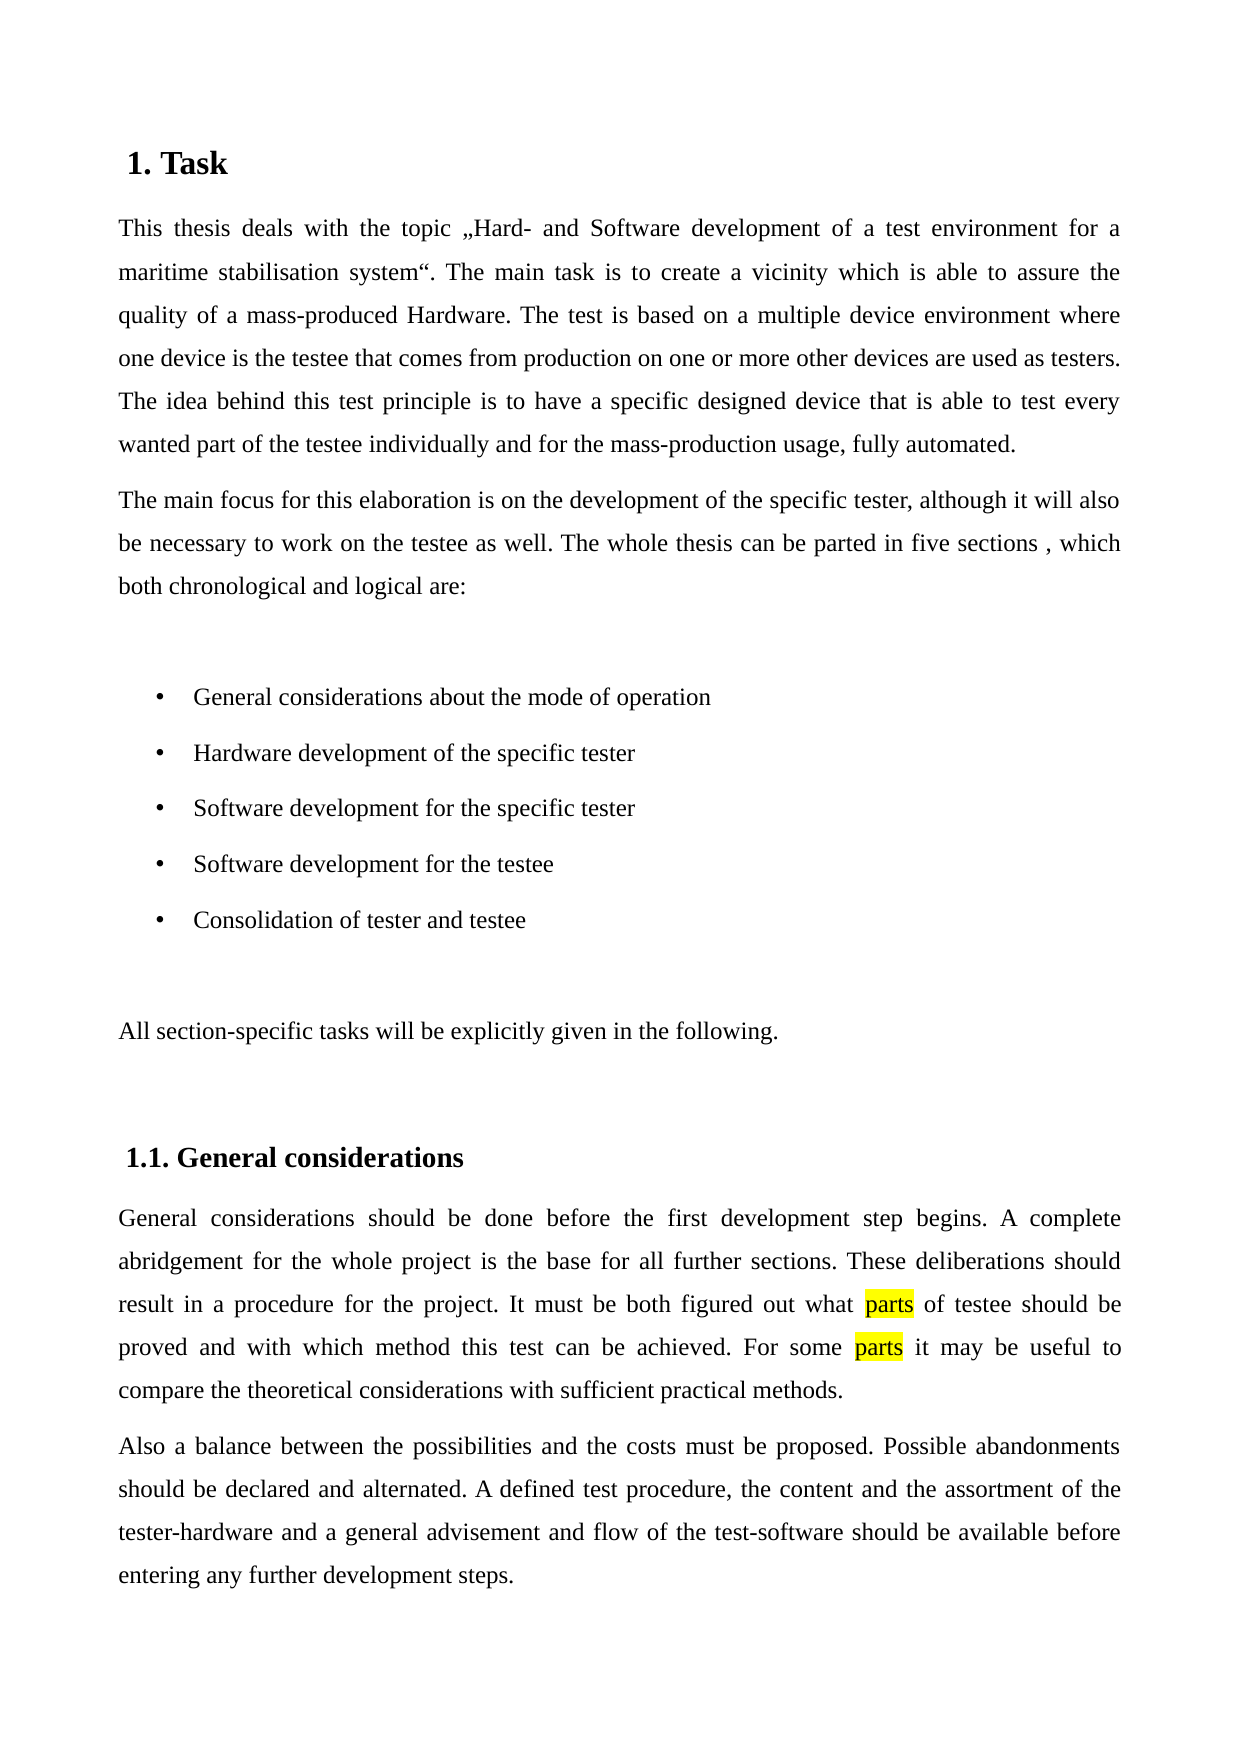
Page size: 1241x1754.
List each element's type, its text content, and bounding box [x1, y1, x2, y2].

subtitle Task [118, 143, 1122, 182]
text This thesis deals with the topic „Hard- and Software development of a test environment for a maritime stabilisation system“. The main task is to create a vicinity which is able to assure the quality of a mass-produced Hardware. The test is based on a multiple device environment where one device is the testee that comes from production on one or more other devices are used as testers. The idea behind this test principle is to have a specific designed device that is able to test every wanted part of the testee individually and for the mass-production usage, fully automated. [118, 213, 1122, 458]
list Consolidation of tester and testee [156, 905, 1122, 933]
text General considerations should be done before the first development step begins. A complete abridgement for the whole project is the base for all further sections. These deliberations should result in a procedure for the project. It must be both figured out what parts of testee should be proved and with which method this test can be achieved. For some parts it may be useful to compare the theoretical considerations with sufficient practical methods. [118, 1203, 1122, 1404]
text Also a balance between the possibilities and the costs must be proposed. Possible abandonments should be declared and alternated. A defined test procedure, the content and the assortment of the tester-hardware and a general advisement and flow of the test-software should be available before entering any further development steps. [118, 1431, 1122, 1589]
list General considerations about the mode of operation [156, 682, 1122, 711]
text All section-specific tasks will be explicitly given in the following. [118, 1016, 1122, 1045]
list Software development for the testee [156, 849, 1122, 878]
list Hardware development of the specific tester [156, 738, 1122, 767]
subtitle General considerations [118, 1140, 1122, 1173]
text The main focus for this elaboration is on the development of the specific tester, although it will also be necessary to work on the testee as well. The whole thesis can be parted in five sections , which both chronological and logical are: [118, 485, 1122, 600]
list Software development for the specific tester [156, 793, 1122, 822]
